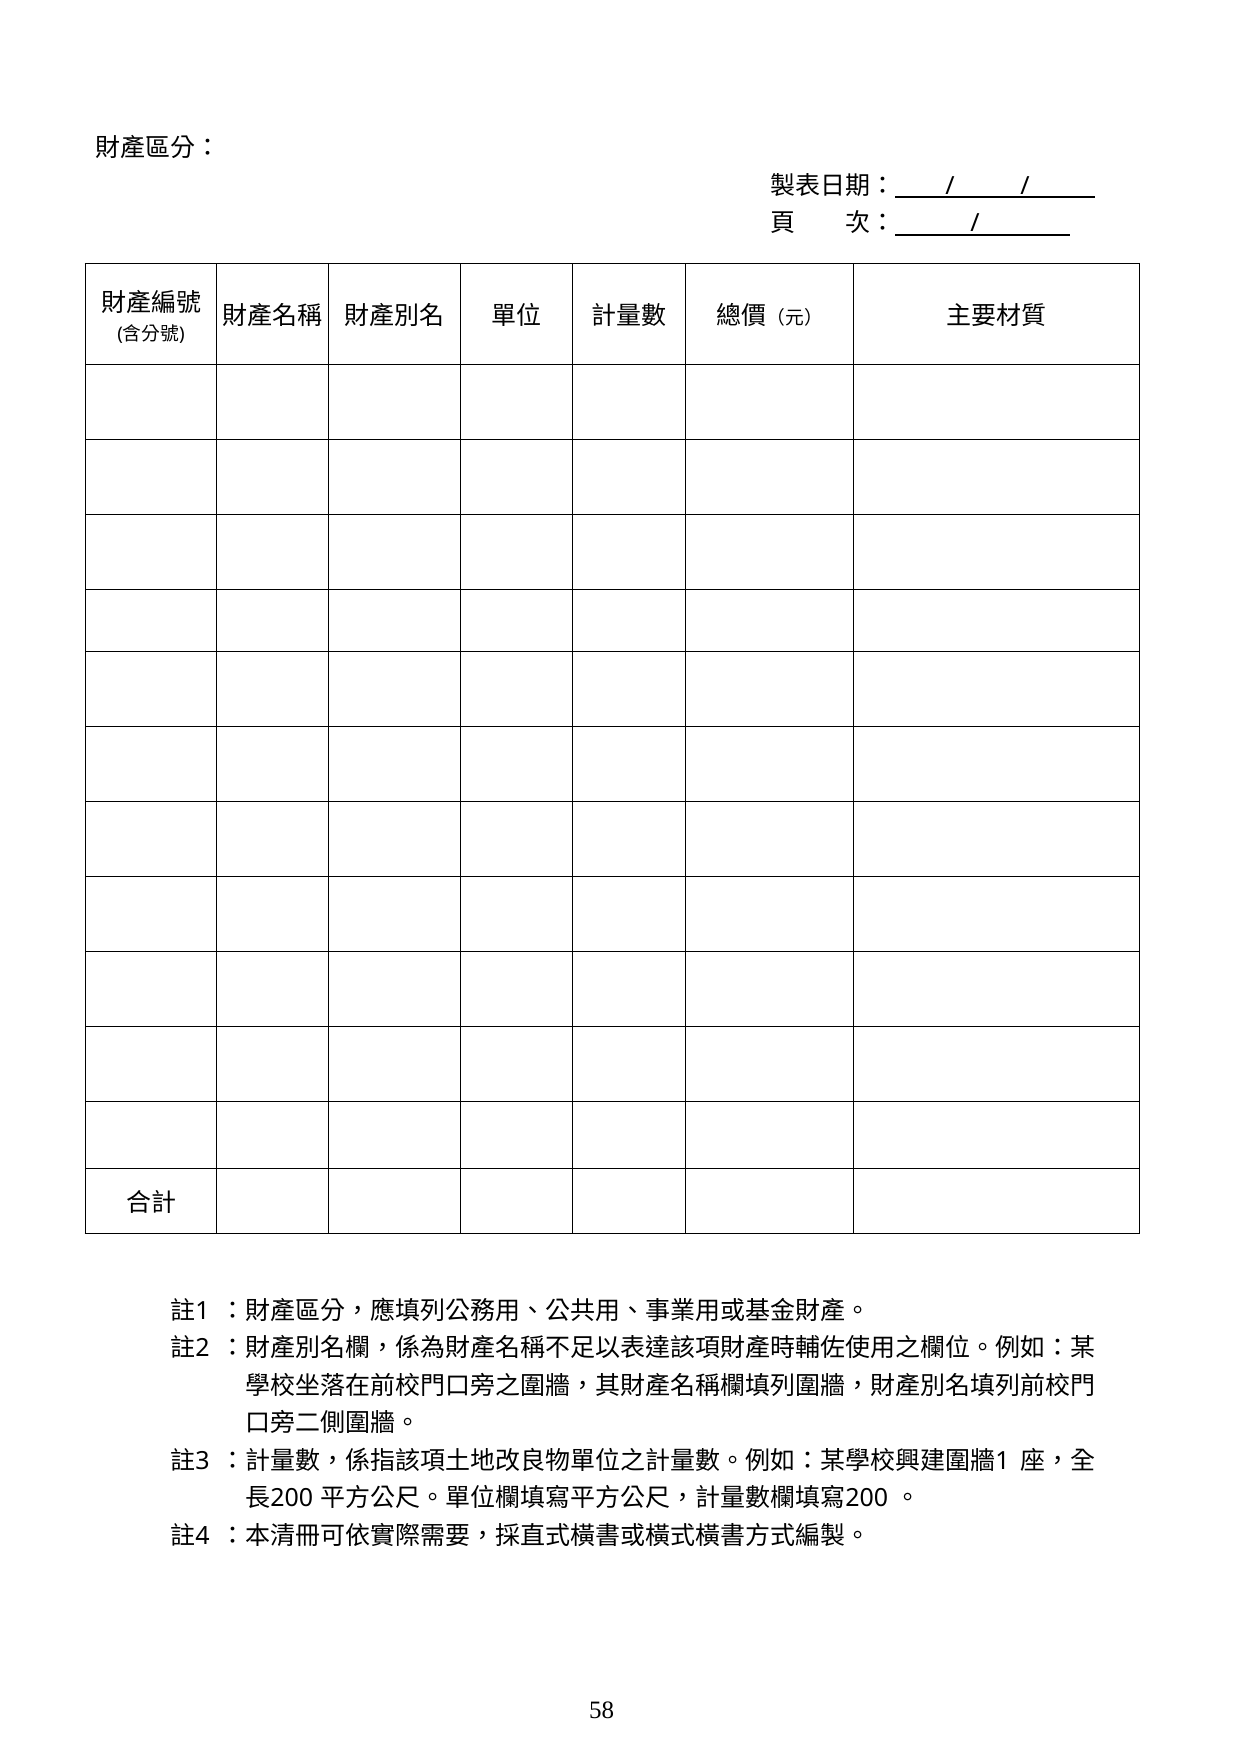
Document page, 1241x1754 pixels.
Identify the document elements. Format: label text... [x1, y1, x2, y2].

table_cell [461, 440, 572, 514]
text 製表日期： / / [751, 164, 1111, 202]
table_cell [329, 1027, 460, 1101]
table_cell [686, 515, 853, 589]
table_cell [573, 1027, 685, 1101]
table_cell [854, 1027, 1139, 1101]
table_cell [461, 1169, 572, 1232]
table_cell [217, 727, 328, 801]
table_cell [573, 515, 685, 589]
table_cell [573, 727, 685, 801]
table_header 總價（元） [686, 264, 853, 364]
table_cell [329, 877, 460, 951]
text 註1：財產區分，應填列公務用、公共用、事業用或基金財產。 [151, 1289, 1111, 1327]
table_cell [461, 877, 572, 951]
table_cell [217, 1169, 328, 1232]
table_cell [461, 727, 572, 801]
table_cell [854, 952, 1139, 1026]
table_cell [686, 590, 853, 651]
table_header 單位 [461, 264, 572, 364]
table_cell [86, 590, 216, 651]
table_cell [854, 1169, 1139, 1232]
table_cell [461, 952, 572, 1026]
table_cell [461, 802, 572, 876]
table_cell [86, 440, 216, 514]
table_cell [86, 877, 216, 951]
table_cell [573, 877, 685, 951]
table_cell [686, 440, 853, 514]
table_cell [329, 590, 460, 651]
table_cell [461, 1027, 572, 1101]
text 財產區分： [95, 127, 1145, 164]
table_cell [573, 802, 685, 876]
table_cell [686, 877, 853, 951]
text 註3：計量數，係指該項土地改良物單位之計量數。例如：某學校興建圍牆1座，全長200平方公尺。單位欄填寫平方公尺，計量數欄填寫200。 [151, 1439, 1111, 1514]
table_header 主要材質 [854, 264, 1139, 364]
table_cell [217, 877, 328, 951]
table_cell [329, 952, 460, 1026]
table_header 財產名稱 [217, 264, 328, 364]
table_cell [86, 515, 216, 589]
table_cell [686, 1169, 853, 1232]
table_cell [573, 365, 685, 439]
table_cell [461, 590, 572, 651]
table_cell [217, 952, 328, 1026]
table_cell [86, 1102, 216, 1168]
table_header 計量數 [573, 264, 685, 364]
table_cell [217, 1027, 328, 1101]
table_cell [329, 365, 460, 439]
table_cell [329, 515, 460, 589]
table_cell [573, 1169, 685, 1232]
table_cell [686, 1102, 853, 1168]
text 註2：財產別名欄，係為財產名稱不足以表達該項財產時輔佐使用之欄位。例如：某學校坐落在前校門口旁之圍牆，其財產名稱欄填列圍牆，財產別名填列前校門口旁二側圍牆。 [151, 1327, 1111, 1439]
table_cell [573, 440, 685, 514]
table_header 財產編號 (含分號) [86, 264, 216, 364]
table_cell [329, 802, 460, 876]
table_cell [573, 590, 685, 651]
table_cell [86, 652, 216, 726]
table_cell [686, 1027, 853, 1101]
table_cell [86, 365, 216, 439]
table_cell [86, 952, 216, 1026]
table_cell [86, 727, 216, 801]
table_header 財產別名 [329, 264, 460, 364]
table_cell [217, 652, 328, 726]
table_cell 合計 [86, 1169, 216, 1232]
table_cell [217, 802, 328, 876]
table_cell [686, 802, 853, 876]
text 頁 次： / [751, 202, 1111, 239]
table_cell [686, 365, 853, 439]
text 註4：本清冊可依實際需要，採直式橫書或橫式橫書方式編製。 [151, 1514, 1111, 1552]
table_cell [854, 515, 1139, 589]
table_cell [461, 515, 572, 589]
table_cell [573, 1102, 685, 1168]
table_cell [329, 652, 460, 726]
table_cell [573, 652, 685, 726]
table_cell [329, 727, 460, 801]
table_cell [329, 440, 460, 514]
table_cell [854, 652, 1139, 726]
table_cell [217, 440, 328, 514]
table_cell [461, 1102, 572, 1168]
table_cell [854, 727, 1139, 801]
table_cell [329, 1102, 460, 1168]
table_cell [686, 727, 853, 801]
table_cell [573, 952, 685, 1026]
table_cell [86, 1027, 216, 1101]
table_cell [329, 1169, 460, 1232]
table_cell [686, 952, 853, 1026]
table_cell [217, 590, 328, 651]
table_cell [854, 590, 1139, 651]
table_cell [854, 877, 1139, 951]
table_cell [461, 365, 572, 439]
table_cell [217, 515, 328, 589]
table_cell [854, 440, 1139, 514]
table_cell [217, 365, 328, 439]
table_cell [686, 652, 853, 726]
table_cell [461, 652, 572, 726]
table_cell [854, 365, 1139, 439]
table_cell [854, 1102, 1139, 1168]
table_cell [854, 802, 1139, 876]
table_cell [217, 1102, 328, 1168]
table_cell [86, 802, 216, 876]
